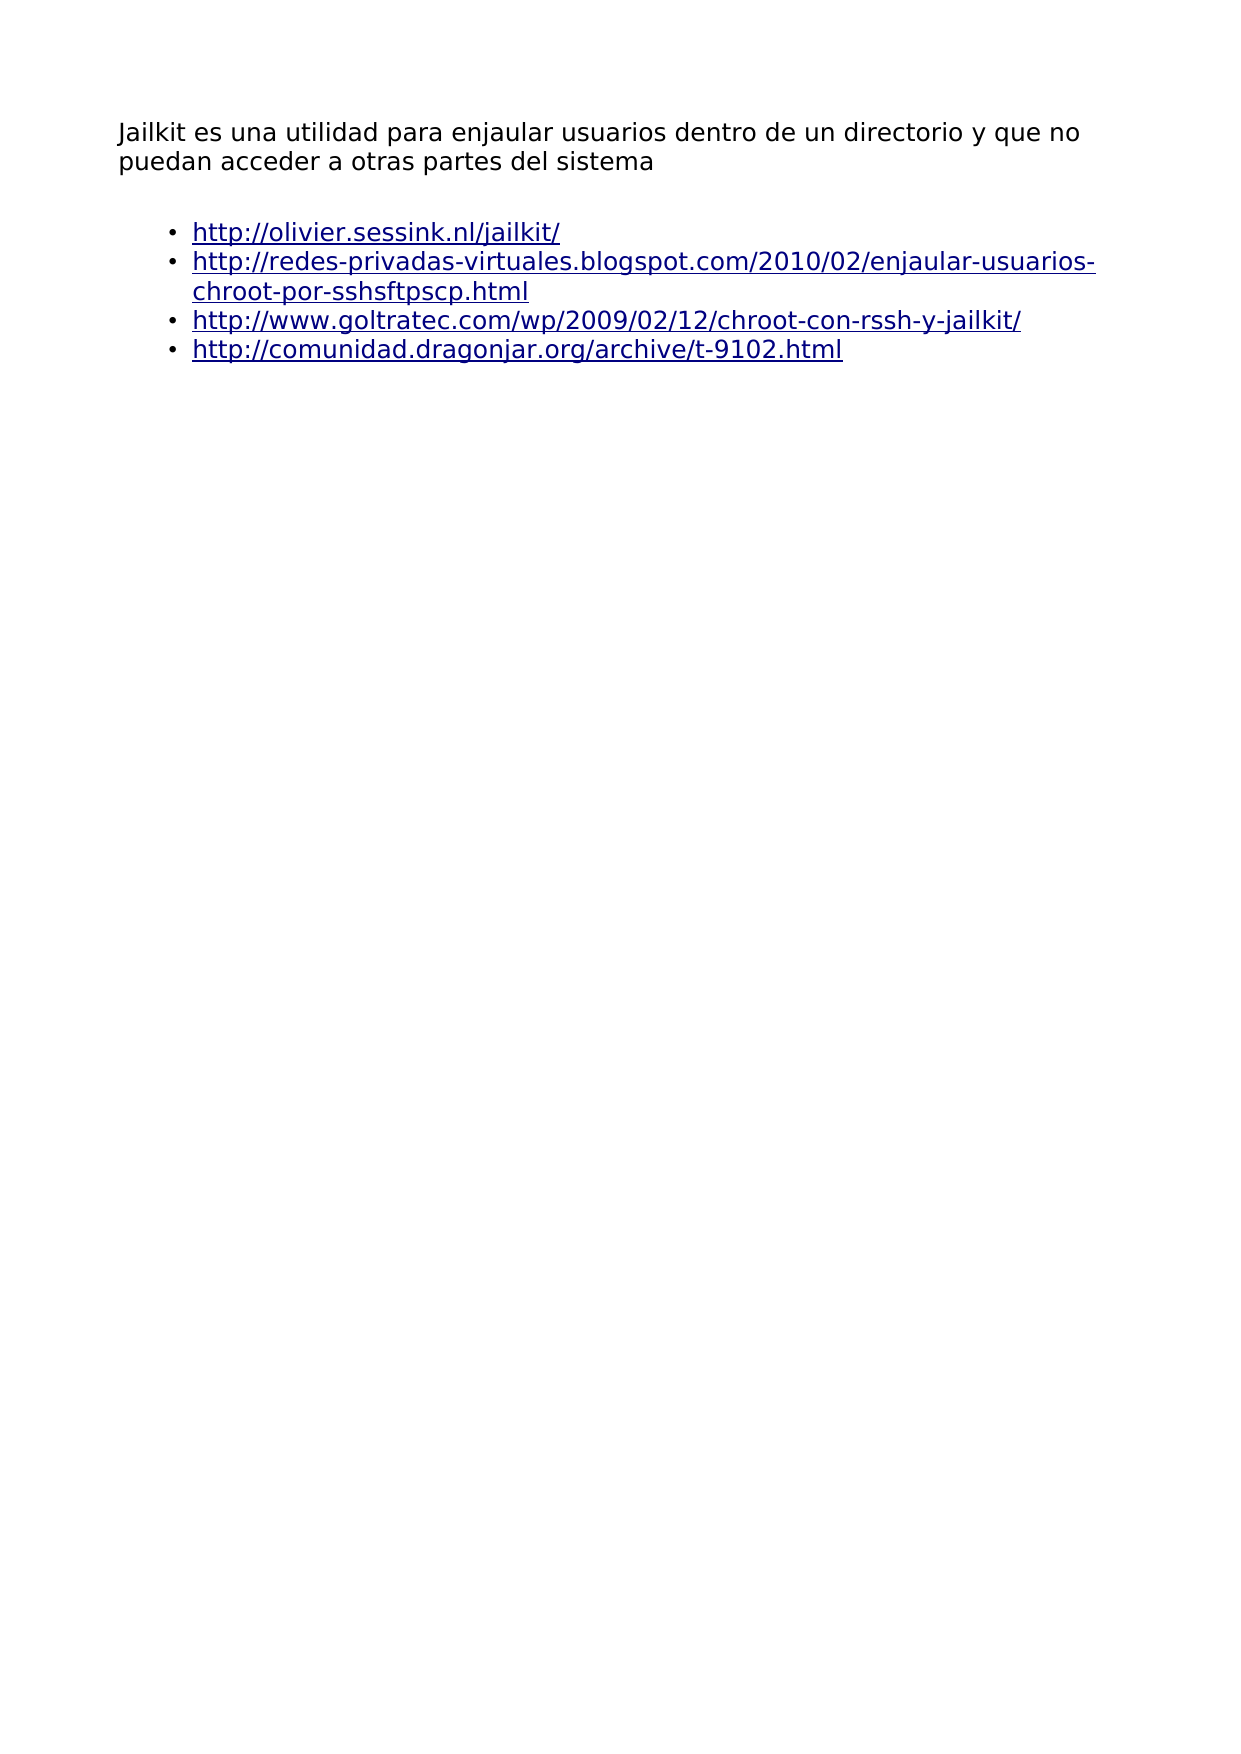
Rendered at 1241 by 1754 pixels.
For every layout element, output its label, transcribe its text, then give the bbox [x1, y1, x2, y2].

list http://olivier.sessink.nl/jailkit/ [177, 218, 1122, 248]
list http://www.goltratec.com/wp/2009/02/12/chroot-con-rssh-y-jailkit/ [177, 306, 1122, 335]
text Jailkit es una utilidad para enjaular usuarios dentro de un directorio y que no puedan acceder a otras partes del sistema [118, 118, 1122, 176]
list http://redes-privadas-virtuales.blogspot.com/2010/02/enjaular-usuarios-chroot-por-sshsftpscp.html [177, 248, 1122, 306]
list http://comunidad.dragonjar.org/archive/t-9102.html [177, 335, 1122, 364]
